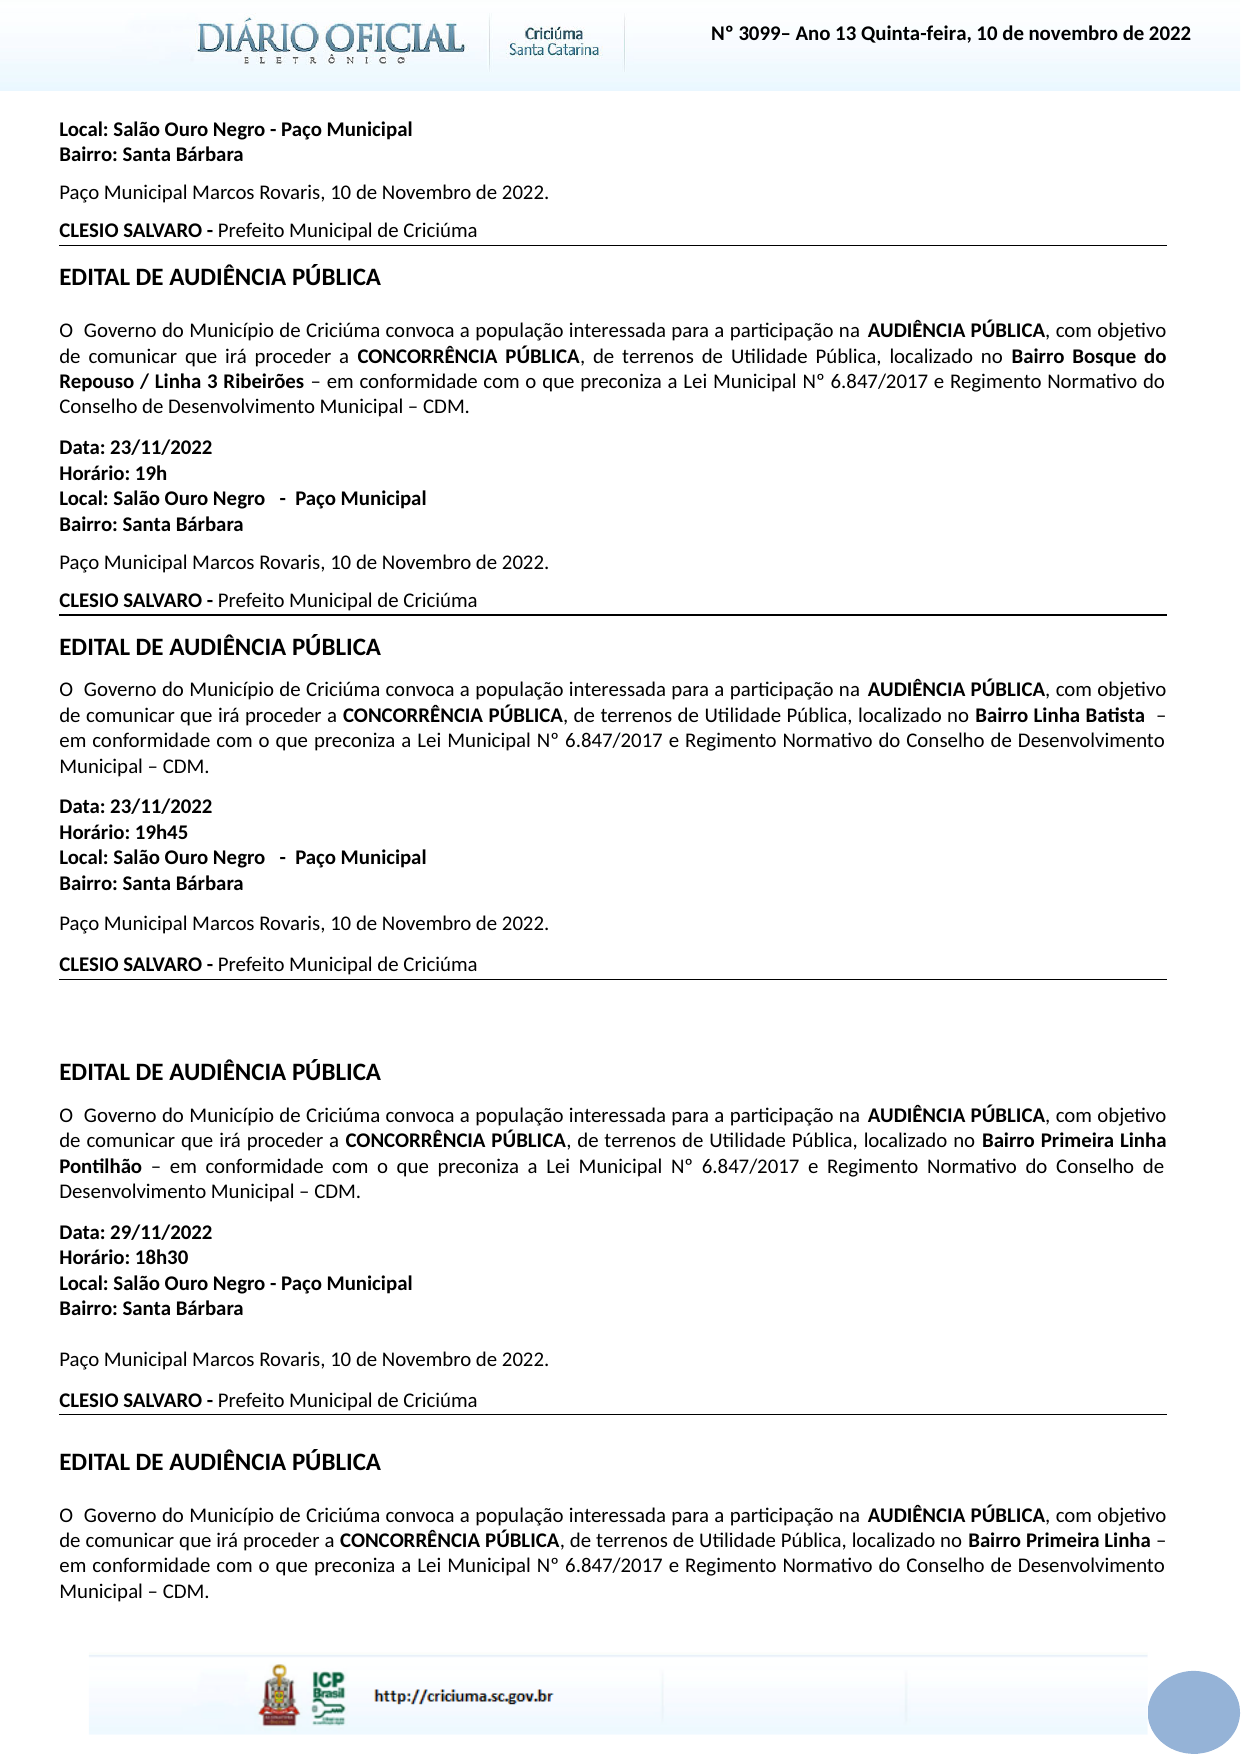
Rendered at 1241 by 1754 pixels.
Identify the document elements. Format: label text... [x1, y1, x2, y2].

text CLESIO SALVARO - Prefeito Municipal de Criciúma [59, 587, 1167, 614]
text Bairro: Santa Bárbara [59, 511, 1167, 536]
text Data: 29/11/2022 [59, 1219, 1167, 1244]
text Local: Salão Ouro Negro - Paço Municipal [59, 844, 1167, 870]
text Paço Municipal Marcos Rovaris, 10 de Novembro de 2022. [59, 911, 1167, 936]
text Bairro: Santa Bárbara [59, 870, 1167, 895]
text Local: Salão Ouro Negro - Paço Municipal [59, 116, 1167, 141]
text Data: 23/11/2022 [59, 434, 1167, 460]
text CLESIO SALVARO - Prefeito Municipal de Criciúma [59, 1387, 1167, 1414]
text Paço Municipal Marcos Rovaris, 10 de Novembro de 2022. [59, 549, 1167, 574]
text O Governo do Município de Criciúma convoca a população interessada para a participação na AUDIÊNCIA PÚBLICA, com objetivo de comunicar que irá proceder a CONCORRÊNCIA PÚBLICA, de terrenos de Utilidade Pública, localizado no Bairro Primeira Linha – em conformidade com o que preconiza a Lei Municipal Nº 6.847/2017 e Regimento Normativo do Conselho de Desenvolvimento Municipal – CDM. [59, 1502, 1167, 1603]
text Local: Salão Ouro Negro - Paço Municipal [59, 485, 1167, 511]
text EDITAL DE AUDIÊNCIA PÚBLICA [59, 262, 1167, 292]
text Paço Municipal Marcos Rovaris, 10 de Novembro de 2022. [59, 1346, 1167, 1372]
text O Governo do Município de Criciúma convoca a população interessada para a participação na AUDIÊNCIA PÚBLICA, com objetivo de comunicar que irá proceder a CONCORRÊNCIA PÚBLICA, de terrenos de Utilidade Pública, localizado no Bairro Primeira Linha Pontilhão – em conformidade com o que preconiza a Lei Municipal Nº 6.847/2017 e Regimento Normativo do Conselho de Desenvolvimento Municipal – CDM. [59, 1102, 1167, 1204]
text EDITAL DE AUDIÊNCIA PÚBLICA [59, 631, 1167, 661]
text Data: 23/11/2022 [59, 794, 1167, 819]
text Paço Municipal Marcos Rovaris, 10 de Novembro de 2022. [59, 179, 1167, 205]
text Horário: 19h45 [59, 819, 1167, 844]
text Bairro: Santa Bárbara [59, 1295, 1167, 1321]
text Horário: 19h [59, 460, 1167, 485]
text O Governo do Município de Criciúma convoca a população interessada para a participação na AUDIÊNCIA PÚBLICA, com objetivo de comunicar que irá proceder a CONCORRÊNCIA PÚBLICA, de terrenos de Utilidade Pública, localizado no Bairro Linha Batista – em conformidade com o que preconiza a Lei Municipal Nº 6.847/2017 e Regimento Normativo do Conselho de Desenvolvimento Municipal – CDM. [59, 677, 1167, 778]
text Local: Salão Ouro Negro - Paço Municipal [59, 1270, 1167, 1295]
text O Governo do Município de Criciúma convoca a população interessada para a participação na AUDIÊNCIA PÚBLICA, com objetivo de comunicar que irá proceder a CONCORRÊNCIA PÚBLICA, de terrenos de Utilidade Pública, localizado no Bairro Bosque do Repouso / Linha 3 Ribeirões – em conformidade com o que preconiza a Lei Municipal Nº 6.847/2017 e Regimento Normativo do Conselho de Desenvolvimento Municipal – CDM. [59, 317, 1167, 419]
text EDITAL DE AUDIÊNCIA PÚBLICA [59, 1056, 1167, 1087]
text Bairro: Santa Bárbara [59, 141, 1167, 167]
text Horário: 18h30 [59, 1244, 1167, 1270]
text CLESIO SALVARO - Prefeito Municipal de Criciúma [59, 218, 1167, 245]
text EDITAL DE AUDIÊNCIA PÚBLICA [59, 1446, 1167, 1476]
text CLESIO SALVARO - Prefeito Municipal de Criciúma [59, 951, 1167, 979]
